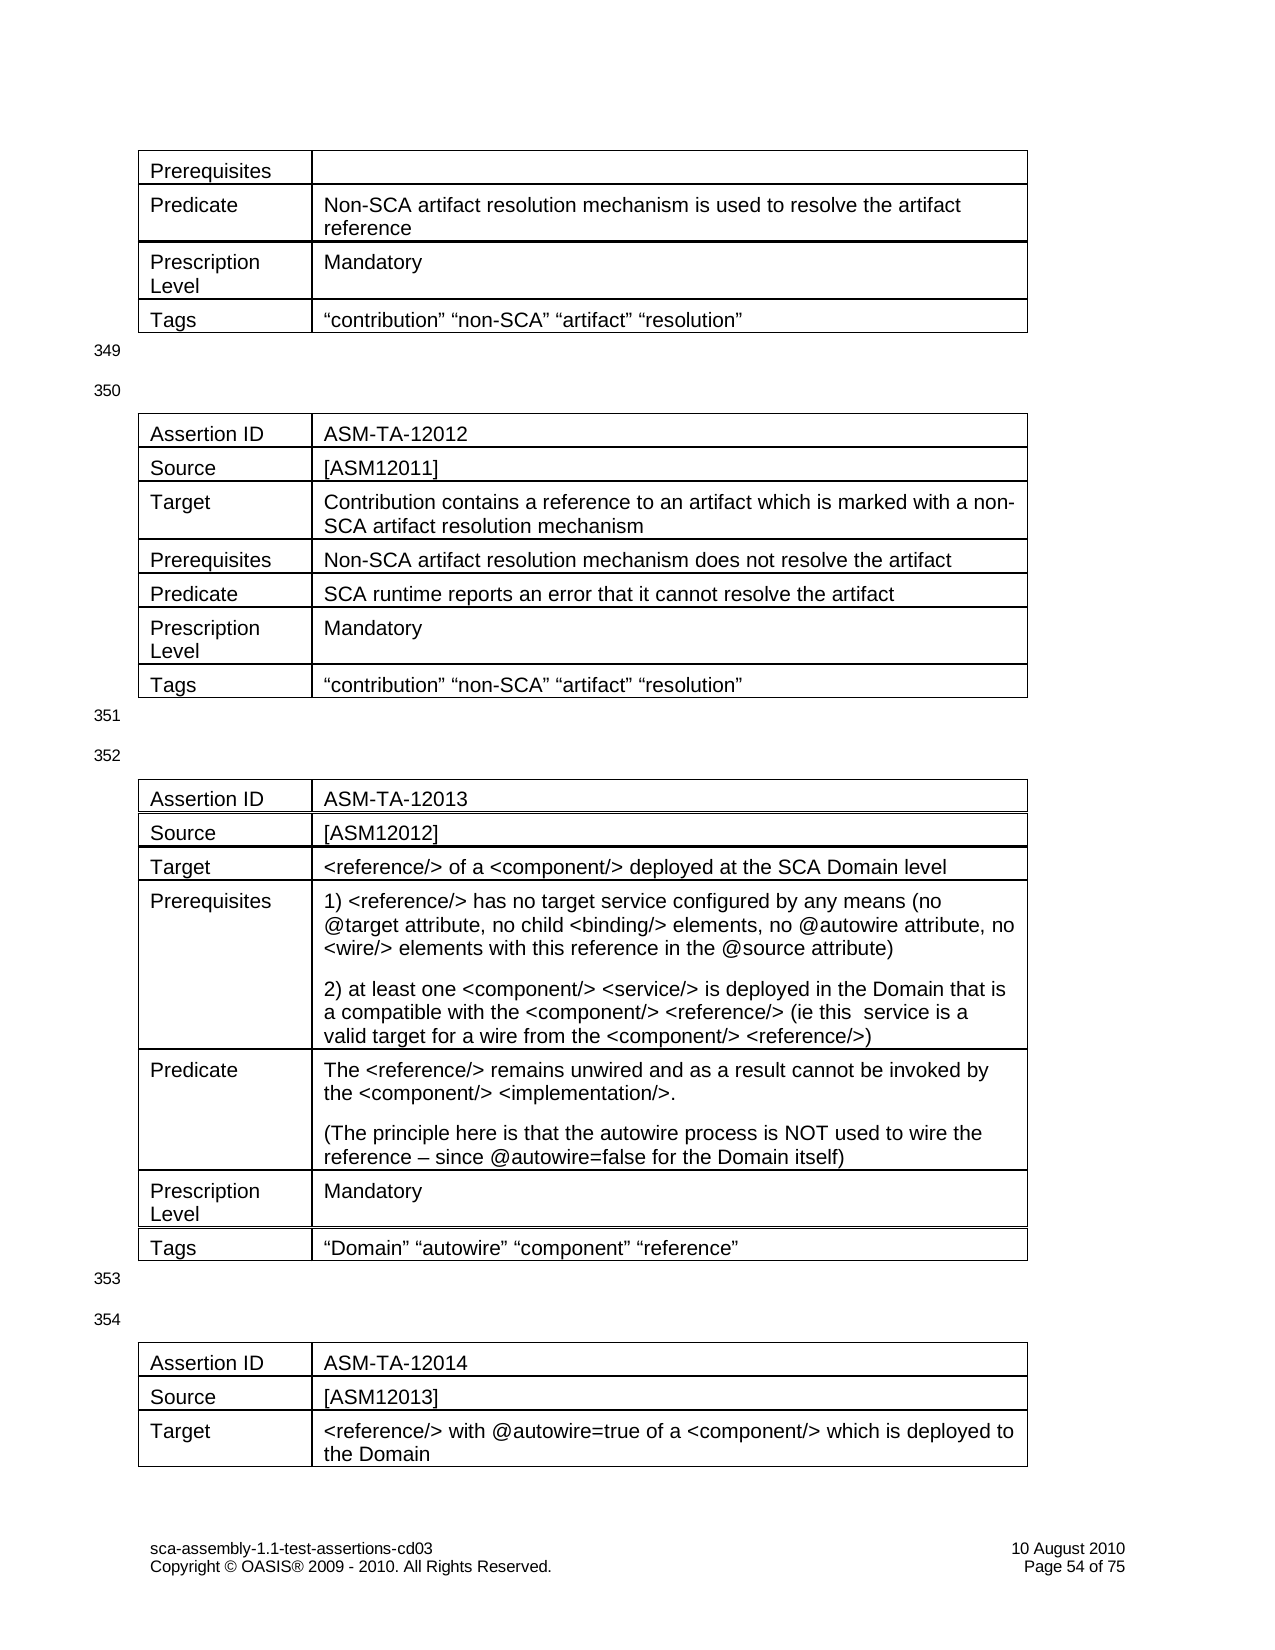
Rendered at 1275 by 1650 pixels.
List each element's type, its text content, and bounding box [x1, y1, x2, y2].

table_cell Prescription Level [139, 608, 311, 663]
table_cell Tags [139, 1229, 311, 1260]
table_cell Tags [139, 665, 311, 697]
table_cell Predicate [139, 1050, 311, 1169]
table_cell 1) <reference/> has no target service configured by any means (no @target attribute, no child <binding/> elements, no @autowire attribute, no <wire/> elements with this reference in the @source attribute) 2) at least one <component/> <service/> is deployed in the Domain that is a compatible with the <component/> <reference/> (ie this service is a valid target for a wire from the <component/> <reference/>) [313, 881, 1027, 1048]
table_cell Prerequisites [139, 881, 311, 1048]
table_cell Mandatory [313, 243, 1027, 298]
table_cell <reference/> with @autowire=true of a <component/> which is deployed to the Domain [313, 1411, 1027, 1466]
table_header ASM-TA-12014 [313, 1343, 1027, 1375]
table_cell Prerequisites [139, 151, 311, 183]
table_cell Predicate [139, 574, 311, 606]
table_cell Target [139, 482, 311, 538]
table_cell Source [139, 1377, 311, 1409]
table_cell Prescription Level [139, 243, 311, 298]
table_cell “Domain” “autowire” “component” “reference” [313, 1229, 1027, 1260]
table_cell The <reference/> remains unwired and as a result cannot be invoked by the <component/> <implementation/>. (The principle here is that the autowire process is NOT used to wire the reference – since @autowire=false for the Domain itself) [313, 1050, 1027, 1169]
table_cell SCA runtime reports an error that it cannot resolve the artifact [313, 574, 1027, 606]
table_cell Non-SCA artifact resolution mechanism is used to resolve the artifact reference [313, 185, 1027, 240]
table_cell [313, 151, 1027, 183]
table_cell Target [139, 1411, 311, 1466]
table_cell Mandatory [313, 608, 1027, 663]
table_header Assertion ID [139, 1343, 311, 1375]
table_cell Prerequisites [139, 540, 311, 572]
table_cell [ASM12011] [313, 448, 1027, 480]
table_cell Source [139, 814, 311, 845]
table_cell Target [139, 848, 311, 879]
table_cell Non-SCA artifact resolution mechanism does not resolve the artifact [313, 540, 1027, 572]
table_cell <reference/> of a <component/> deployed at the SCA Domain level [313, 848, 1027, 879]
table_header Assertion ID [139, 780, 311, 811]
table_header Assertion ID [139, 414, 311, 446]
table_header ASM-TA-12012 [313, 414, 1027, 446]
table_cell Mandatory [313, 1171, 1027, 1226]
table_cell Source [139, 448, 311, 480]
table_header ASM-TA-12013 [313, 780, 1027, 811]
table_cell Predicate [139, 185, 311, 240]
table_cell [ASM12013] [313, 1377, 1027, 1409]
table_cell Contribution contains a reference to an artifact which is marked with a non-SCA artifact resolution mechanism [313, 482, 1027, 538]
table_cell Tags [139, 300, 311, 332]
table_cell “contribution” “non-SCA” “artifact” “resolution” [313, 665, 1027, 697]
table_cell [ASM12012] [313, 814, 1027, 845]
table_cell “contribution” “non-SCA” “artifact” “resolution” [313, 300, 1027, 332]
table_cell Prescription Level [139, 1171, 311, 1226]
